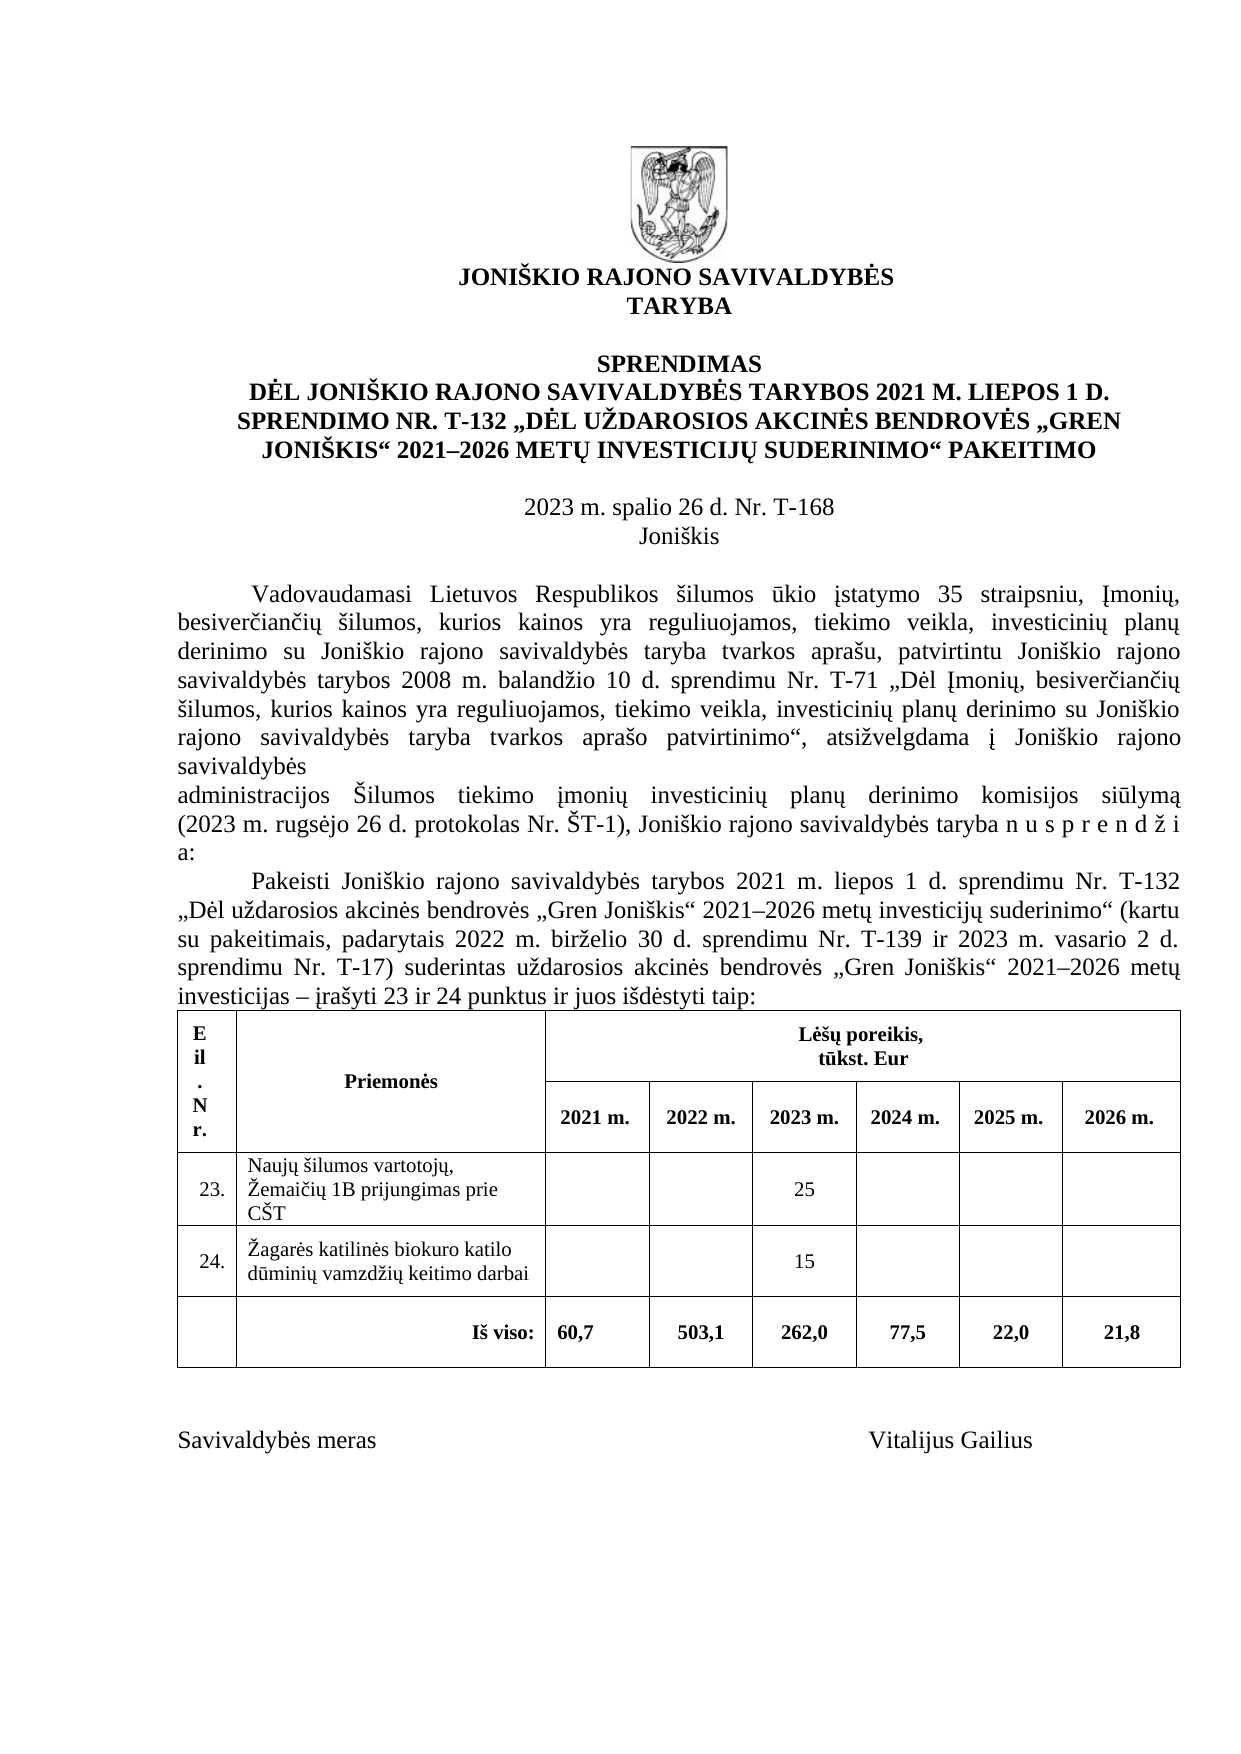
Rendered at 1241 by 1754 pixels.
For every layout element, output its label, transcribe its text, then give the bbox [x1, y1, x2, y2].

table_cell 2026 m. [1063, 1082, 1180, 1152]
text Joniškis [177, 521, 1181, 550]
table_cell 2022 m. [650, 1082, 752, 1152]
table_cell [650, 1226, 752, 1296]
text Pakeisti Joniškio rajono savivaldybės tarybos 2021 m. liepos 1 d. sprendimu Nr. T-132 „Dėl uždarosios akcinės bendrovės „Gren Joniškis“ 2021–2026 metų investicijų suderinimo“ (kartu su pakeitimais, padarytais 2022 m. birželio 30 d. sprendimu Nr. T-139 ir 2023 m. vasario 2 d. sprendimu Nr. T-17) suderintas uždarosios akcinės bendrovės „Gren Joniškis“ 2021–2026 metų investicijas – įrašyti 23 ir 24 punktus ir juos išdėstyti taip: [177, 866, 1181, 1010]
table_cell Iš viso: [237, 1297, 545, 1367]
table_cell 21,8 [1063, 1297, 1180, 1367]
table_cell 24. [178, 1226, 236, 1296]
table_cell 25 [753, 1153, 856, 1225]
table_cell [546, 1153, 649, 1225]
table_cell 2024 m. [857, 1082, 959, 1152]
table_cell 262,0 [753, 1297, 856, 1367]
text 2023 m. spalio 26 d. Nr. T-168 [177, 492, 1181, 521]
text DĖL JONIŠKIO RAJONO SAVIVALDYBĖS TARYBOS 2021 M. LIEPOS 1 D. SPRENDIMO NR. T-132 „DĖL UŽDAROSIOS AKCINĖS BENDROVĖS „GREN JONIŠKIS“ 2021–2026 METŲ INVESTICIJŲ SUDERINIMO“ PAKEITIMO [177, 377, 1181, 464]
text JONIŠKIO RAJONO SAVIVALDYBĖS [177, 262, 1181, 291]
table_header Lėšų poreikis, tūkst. Eur [546, 1011, 1180, 1081]
table_cell [650, 1153, 752, 1225]
table_header Priemonės [237, 1011, 545, 1152]
table_cell [1063, 1153, 1180, 1225]
table_cell 60,7 [546, 1297, 649, 1367]
table_cell [960, 1226, 1062, 1296]
table_cell [546, 1226, 649, 1296]
table_cell [857, 1153, 959, 1225]
text Savivaldybės meras Vitalijus Gailius [177, 1425, 1181, 1454]
table_cell 23. [178, 1153, 236, 1225]
table_cell 2023 m. [753, 1082, 856, 1152]
table_cell [960, 1153, 1062, 1225]
table_cell 2021 m. [546, 1082, 649, 1152]
text TARYBA [177, 291, 1181, 320]
text SPRENDIMAS [177, 349, 1181, 377]
table_cell [857, 1226, 959, 1296]
table_cell Žagarės katilinės biokuro katilo dūminių vamzdžių keitimo darbai [237, 1226, 545, 1296]
table_cell 2025 m. [960, 1082, 1062, 1152]
table_cell 503,1 [650, 1297, 752, 1367]
table_cell 22,0 [960, 1297, 1062, 1367]
table_cell [1063, 1226, 1180, 1296]
table_cell [178, 1297, 236, 1367]
table_cell Naujų šilumos vartotojų, Žemaičių 1B prijungimas prie CŠT [237, 1153, 545, 1225]
table_header Eil. Nr. [178, 1011, 236, 1152]
table_cell 15 [753, 1226, 856, 1296]
text Vadovaudamasi Lietuvos Respublikos šilumos ūkio įstatymo 35 straipsniu, Įmonių, besiverčiančių šilumos, kurios kainos yra reguliuojamos, tiekimo veikla, investicinių planų derinimo su Joniškio rajono savivaldybės taryba tvarkos aprašu, patvirtintu Joniškio rajono savivaldybės tarybos 2008 m. balandžio 10 d. sprendimu Nr. T-71 „Dėl Įmonių, besiverčiančių šilumos, kurios kainos yra reguliuojamos, tiekimo veikla, investicinių planų derinimo su Joniškio rajono savivaldybės taryba tvarkos aprašo patvirtinimo“, atsižvelgdama į Joniškio rajono savivaldybės administracijos Šilumos tiekimo įmonių investicinių planų derinimo komisijos siūlymą (2023 m. rugsėjo 26 d. protokolas Nr. ŠT-1), Joniškio rajono savivaldybės taryba n u s p r e n d ž i a: [177, 579, 1181, 866]
table_cell 77,5 [857, 1297, 959, 1367]
